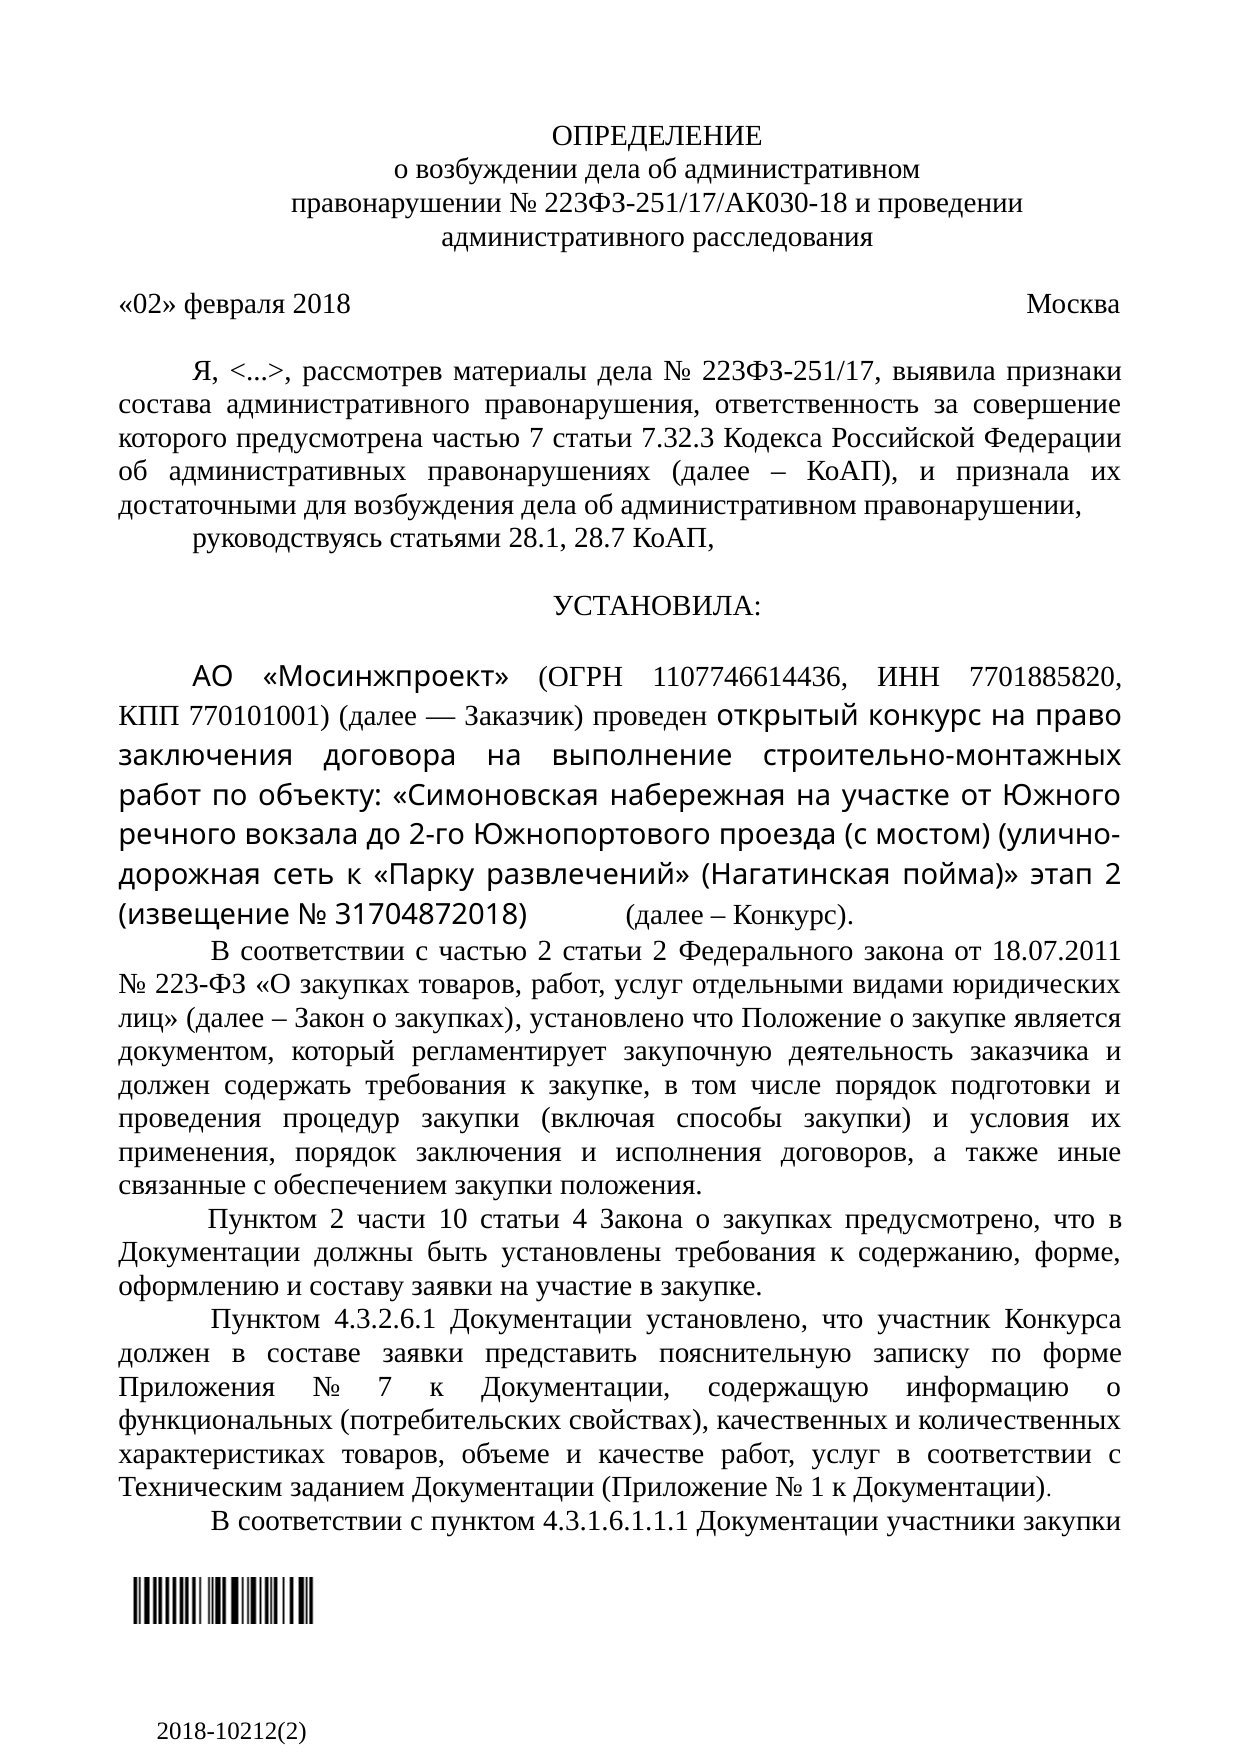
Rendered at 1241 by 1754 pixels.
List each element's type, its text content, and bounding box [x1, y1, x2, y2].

text Пунктом 4.3.2.6.1 Документации установлено, что участник Конкурса должен в составе заявки представить пояснительную записку по форме Приложения № 7 к Документации, содержащую информацию о функциональных (потребительских свойствах), качественных и количественных характеристиках товаров, объеме и качестве работ, услуг в соответствии с Техническим заданием Документации (Приложение № 1 к Документации). [118, 1302, 1122, 1503]
text «02» февраля 2018 Москва [118, 286, 1122, 319]
text УСТАНОВИЛА: [118, 588, 1122, 621]
text ОПРЕДЕЛЕНИЕ [118, 118, 1122, 152]
text о возбуждении дела об административном [118, 152, 1122, 185]
text административного расследования [118, 219, 1122, 252]
text АО «Мосинжпроект» (ОГРН 1107746614436, ИНН 7701885820, КПП 770101001) (далее — Заказчик) проведен открытый конкурс на право заключения договора на выполнение строительно-монтажных работ по объекту: «Симоновская набережная на участке от Южного речного вокзала до 2-го Южнопортового проезда (с мостом) (улично-дорожная сеть к «Парку развлечений» (Нагатинская пойма)» этап 2 (извещение № 31704872018) (далее – Конкурс). [118, 655, 1122, 933]
text правонарушении № 223ФЗ-251/17/АК030-18 и проведении [118, 185, 1122, 219]
text В соответствии с частью 2 статьи 2 Федерального закона от 18.07.2011 № 223-ФЗ «О закупках товаров, работ, услуг отдельными видами юридических лиц» (далее – Закон о закупках), установлено что Положение о закупке является документом, который регламентирует закупочную деятельность заказчика и должен содержать требования к закупке, в том числе порядок подготовки и проведения процедур закупки (включая способы закупки) и условия их применения, порядок заключения и исполнения договоров, а также иные связанные с обеспечением закупки положения. [118, 933, 1122, 1201]
picture [118, 1577, 331, 1624]
text В соответствии с пунктом 4.3.1.6.1.1.1 Документации участники закупки [118, 1503, 1122, 1536]
text руководствуясь статьями 28.1, 28.7 КоАП, [118, 521, 1122, 554]
text Пунктом 2 части 10 статьи 4 Закона о закупках предусмотрено, что в Документации должны быть установлены требования к содержанию, форме, оформлению и составу заявки на участие в закупке. [118, 1201, 1122, 1302]
text Я, <...>, рассмотрев материалы дела № 223ФЗ-251/17, выявила признаки состава административного правонарушения, ответственность за совершение которого предусмотрена частью 7 статьи 7.32.3 Кодекса Российской Федерации об административных правонарушениях (далее – КоАП), и признала их достаточными для возбуждения дела об административном правонарушении, [118, 353, 1122, 521]
